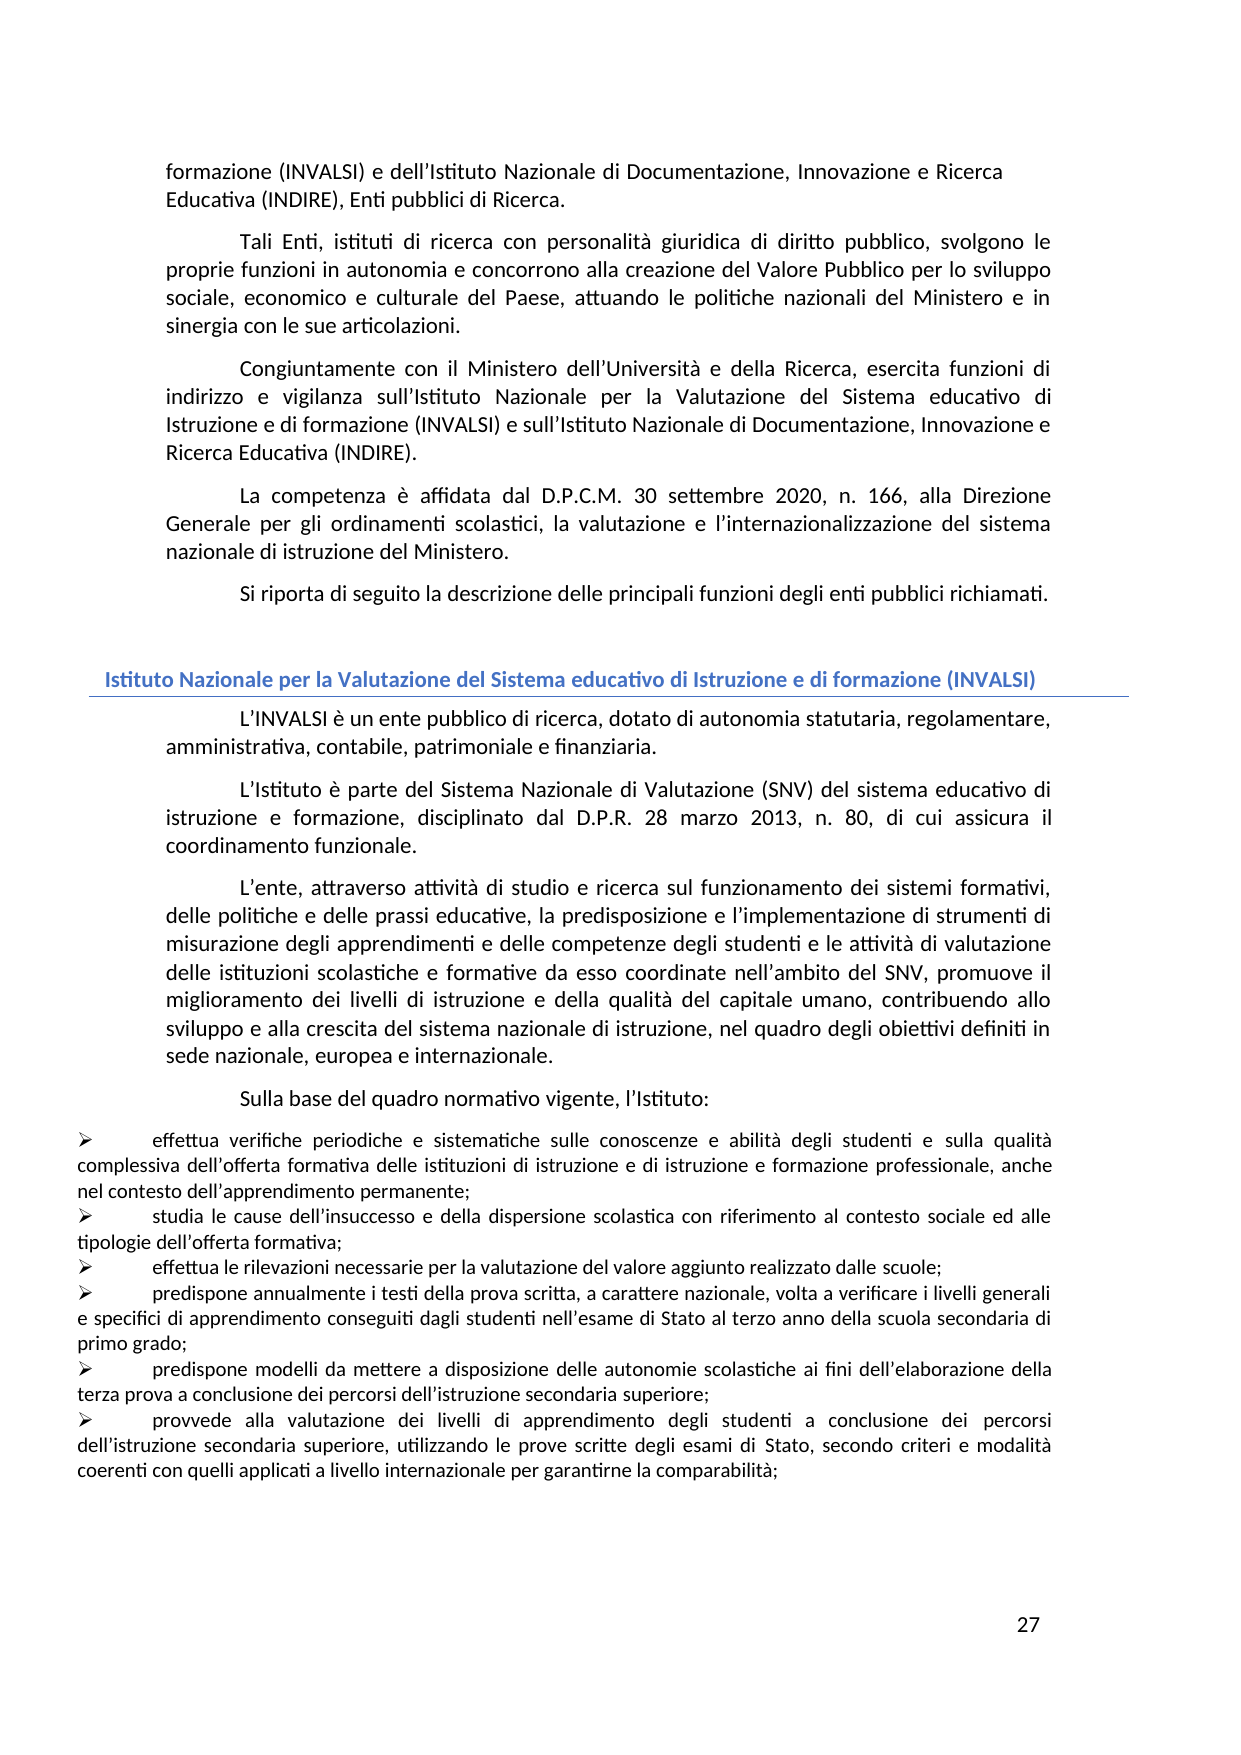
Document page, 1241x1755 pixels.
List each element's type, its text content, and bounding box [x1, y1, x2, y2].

subtitle Istituto Nazionale per la Valutazione del Sistema educativo di Istruzione e di formazione (INVALSI) [104, 665, 1136, 693]
text Si riporta di seguito la descrizione delle principali funzioni degli enti pubblici richiamati. [239, 579, 1136, 607]
text Tali Enti, istituti di ricerca con personalità giuridica di diritto pubblico, svolgono le proprie funzioni in autonomia e concorrono alla creazione del Valore Pubblico per lo sviluppo sociale, economico e culturale del Paese, attuando le politiche nazionali del Ministero e in sinergia con le sue articolazioni. [166, 227, 1052, 339]
text Sulla base del quadro normativo vigente, l’Istituto: [239, 1084, 1136, 1112]
text amministrativa, contabile, patrimoniale e finanziaria. [166, 732, 1136, 760]
text La competenza è affidata dal D.P.C.M. 30 settembre 2020, n. 166, alla Direzione Generale per gli ordinamenti scolastici, la valutazione e l’internazionalizzazione del sistema nazionale di istruzione del Ministero. [166, 481, 1052, 565]
list predispone annualmente i testi della prova scritta, a carattere nazionale, volta a verificare i livelli generali e specifici di apprendimento conseguiti dagli studenti nell’esame di Stato al terzo anno della scuola secondaria di primo grado; [77, 1280, 1052, 1356]
text Congiuntamente con il Ministero dell’Università e della Ricerca, esercita funzioni di indirizzo e vigilanza sull’Istituto Nazionale per la Valutazione del Sistema educativo di Istruzione e di formazione (INVALSI) e sull’Istituto Nazionale di Documentazione, Innovazione e Ricerca Educativa (INDIRE). [166, 354, 1052, 466]
list provvede alla valutazione dei livelli di apprendimento degli studenti a conclusione dei percorsi dell’istruzione secondaria superiore, utilizzando le prove scritte degli esami di Stato, secondo criteri e modalità coerenti con quelli applicati a livello internazionale per garantirne la comparabilità; [77, 1407, 1052, 1483]
text L’INVALSI è un ente pubblico di ricerca, dotato di autonomia statutaria, regolamentare, [239, 704, 1136, 732]
list effettua le rilevazioni necessarie per la valutazione del valore aggiunto realizzato dalle scuole; [77, 1254, 1052, 1280]
list studia le cause dell’insuccesso e della dispersione scolastica con riferimento al contesto sociale ed alle tipologie dell’offerta formativa; [77, 1203, 1052, 1254]
text formazione (INVALSI) e dell’Istituto Nazionale di Documentazione, Innovazione e Ricerca Educativa (INDIRE), Enti pubblici di Ricerca. [166, 157, 1067, 213]
list effettua verifiche periodiche e sistematiche sulle conoscenze e abilità degli studenti e sulla qualità complessiva dell’offerta formativa delle istituzioni di istruzione e di istruzione e formazione professionale, anche nel contesto dell’apprendimento permanente; [77, 1127, 1052, 1203]
text L’Istituto è parte del Sistema Nazionale di Valutazione (SNV) del sistema educativo di istruzione e formazione, disciplinato dal D.P.R. 28 marzo 2013, n. 80, di cui assicura il coordinamento funzionale. [166, 775, 1052, 859]
list predispone modelli da mettere a disposizione delle autonomie scolastiche ai fini dell’elaborazione della terza prova a conclusione dei percorsi dell’istruzione secondaria superiore; [77, 1356, 1052, 1407]
text L’ente, attraverso attività di studio e ricerca sul funzionamento dei sistemi formativi, delle politiche e delle prassi educative, la predisposizione e l’implementazione di strumenti di misurazione degli apprendimenti e delle competenze degli studenti e le attività di valutazione delle istituzioni scolastiche e formative da esso coordinate nell’ambito del SNV, promuove il miglioramento dei livelli di istruzione e della qualità del capitale umano, contribuendo allo sviluppo e alla crescita del sistema nazionale di istruzione, nel quadro degli obiettivi definiti in sede nazionale, europea e internazionale. [166, 873, 1052, 1070]
